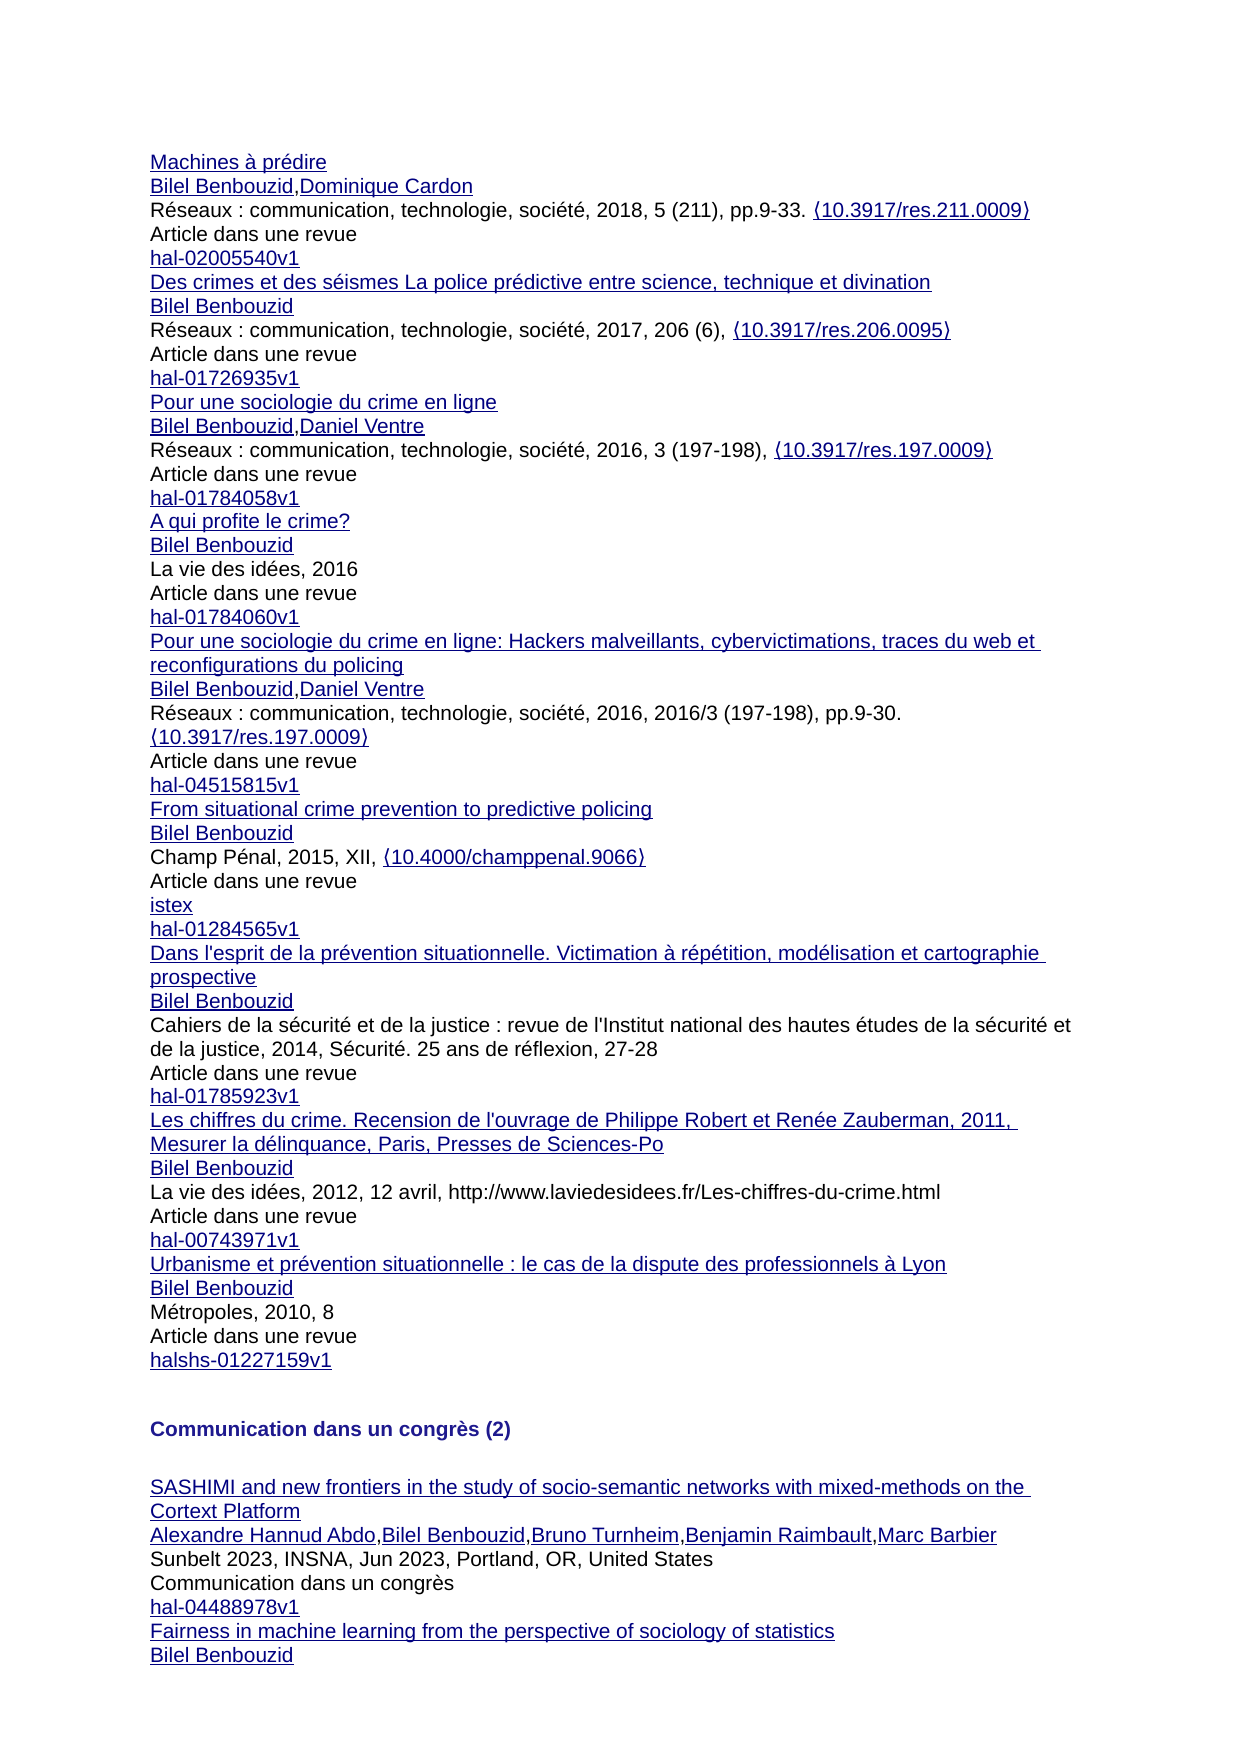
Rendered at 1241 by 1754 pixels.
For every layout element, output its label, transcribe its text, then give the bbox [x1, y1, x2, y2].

table_cell Pour une sociologie du crime en ligne Bilel Benbouzid,Daniel Ventre Réseaux : communication, technologie, société, 2016, 3 (197-198), ⟨10.3917/res.197.0009⟩ Article dans une revue hal-01784058v1 [150, 390, 1090, 509]
table_cell Les chiffres du crime. Recension de l'ouvrage de Philippe Robert et Renée Zauberman, 2011, Mesurer la délinquance, Paris, Presses de Sciences-Po Bilel Benbouzid La vie des idées, 2012, 12 avril, http://www.laviedesidees.fr/Les-chiffres-du-crime.html Article dans une revue hal-00743971v1 [150, 1108, 1090, 1252]
table_cell Des crimes et des séismes La police prédictive entre science, technique et divination Bilel Benbouzid Réseaux : communication, technologie, société, 2017, 206 (6), ⟨10.3917/res.206.0095⟩ Article dans une revue hal-01726935v1 [150, 270, 1090, 389]
table_cell Urbanisme et prévention situationnelle : le cas de la dispute des professionnels à Lyon Bilel Benbouzid Métropoles, 2010, 8 Article dans une revue halshs-01227159v1 [150, 1252, 1090, 1372]
table_cell A qui profite le crime? Bilel Benbouzid La vie des idées, 2016 Article dans une revue hal-01784060v1 [150, 509, 1090, 629]
table_cell Pour une sociologie du crime en ligne: Hackers malveillants, cybervictimations, traces du web et reconfigurations du policing Bilel Benbouzid,Daniel Ventre Réseaux : communication, technologie, société, 2016, 2016/3 (197-198), pp.9-30. ⟨10.3917/res.197.0009⟩ Article dans une revue hal-04515815v1 [150, 629, 1090, 797]
table_cell Machines à prédire Bilel Benbouzid,Dominique Cardon Réseaux : communication, technologie, société, 2018, 5 (211), pp.9-33. ⟨10.3917/res.211.0009⟩ Article dans une revue hal-02005540v1 [150, 150, 1090, 270]
table_header SASHIMI and new frontiers in the study of socio-semantic networks with mixed-methods on the Cortext Platform Alexandre Hannud Abdo,Bilel Benbouzid,Bruno Turnheim,Benjamin Raimbault,Marc Barbier Sunbelt 2023, INSNA, Jun 2023, Portland, OR, United States Communication dans un congrès hal-04488978v1 [150, 1475, 1090, 1619]
table_cell From situational crime prevention to predictive policing Bilel Benbouzid Champ Pénal, 2015, XII, ⟨10.4000/champpenal.9066⟩ Article dans une revue istex hal-01284565v1 [150, 797, 1090, 941]
table_cell Fairness in machine learning from the perspective of sociology of statistics Bilel Benbouzid [150, 1619, 1090, 1667]
table_cell Dans l'esprit de la prévention situationnelle. Victimation à répétition, modélisation et cartographie prospective Bilel Benbouzid Cahiers de la sécurité et de la justice : revue de l'Institut national des hautes études de la sécurité et de la justice, 2014, Sécurité. 25 ans de réflexion, 27-28 Article dans une revue hal-01785923v1 [150, 941, 1090, 1108]
subtitle Communication dans un congrès (2) [150, 1417, 1090, 1441]
